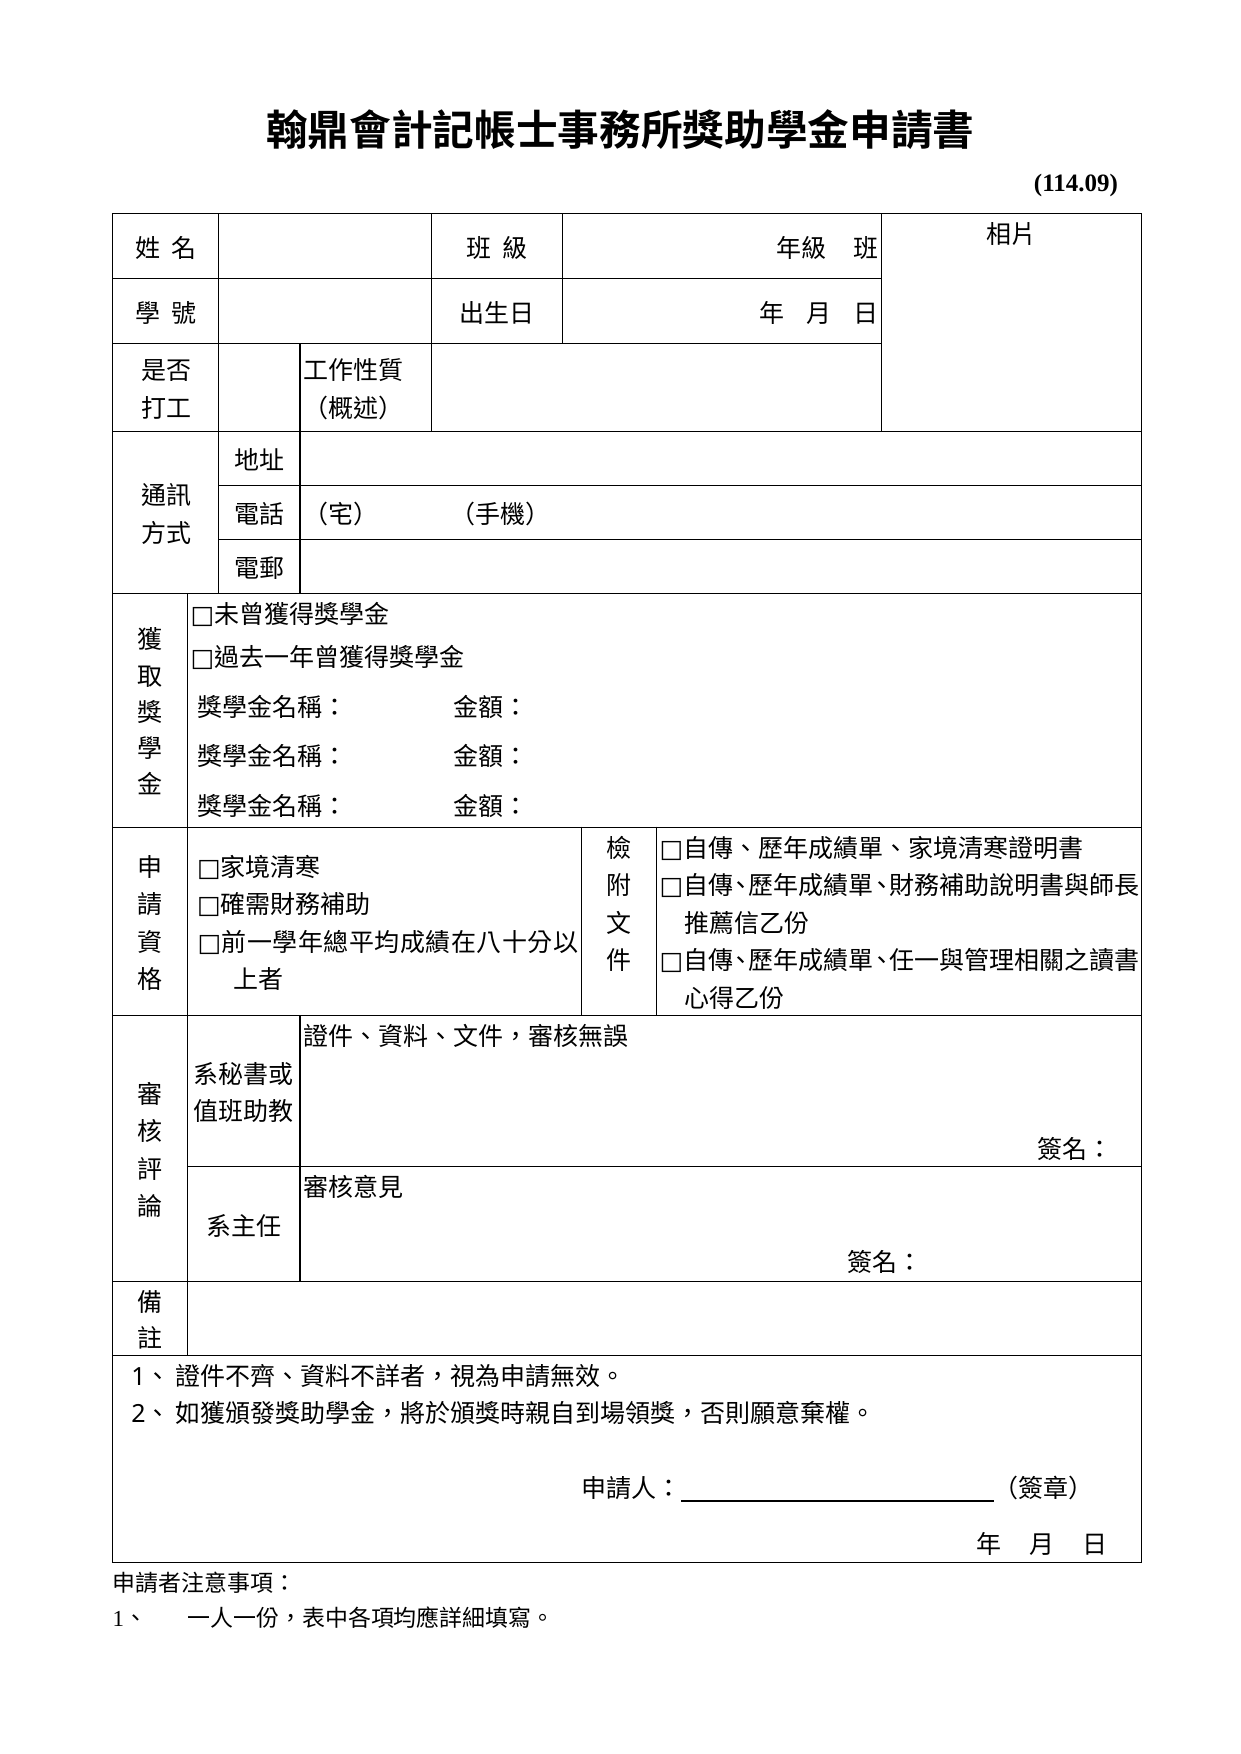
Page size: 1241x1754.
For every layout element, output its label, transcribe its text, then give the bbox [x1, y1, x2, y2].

list 一人一份，表中各項均應詳細填寫。 [112, 1600, 1053, 1633]
table_cell 工作性質 （概述） [301, 344, 431, 431]
table_cell □未曾獲得獎學金 □過去一年曾獲得獎學金 獎學金名稱： 金額： 獎學金名稱： 金額： 獎學金名稱： 金額： [188, 594, 1141, 827]
text (114.09) [187, 164, 1118, 202]
table_cell 檢 附 文 件 [582, 828, 656, 1015]
table_header 相片 [882, 214, 1141, 431]
table_cell 備 註 [113, 1282, 187, 1354]
table_cell 證件、資料、文件，審核無誤 簽名： [301, 1016, 1141, 1166]
table_header 年級 班 [563, 214, 881, 278]
table_cell 申 請 資 格 [113, 828, 187, 1015]
table_cell 是否 打工 [113, 344, 218, 431]
table_cell [188, 1282, 1141, 1354]
table_cell [219, 279, 431, 343]
table_header 姓 名 [113, 214, 218, 278]
table_cell （宅） （手機） [301, 486, 1141, 539]
table_cell 審 核 評 論 [113, 1016, 187, 1281]
table_header 班 級 [432, 214, 562, 278]
table_cell □家境清寒 □確需財務補助 □前一學年總平均成績在八十分以上者 [188, 828, 581, 1015]
table_cell [301, 432, 1141, 485]
table_cell 獲 取 獎 學 金 [113, 594, 187, 827]
table_cell 電郵 [219, 540, 299, 593]
text 翰鼎會計記帳士事務所獎助學金申請書 [187, 89, 1053, 164]
table_cell 通訊 方式 [113, 432, 218, 593]
text 申請者注意事項： [112, 1563, 1053, 1600]
table_cell 出生日 [432, 279, 562, 343]
table_cell [432, 344, 881, 431]
table_cell [301, 540, 1141, 593]
table_cell 學 號 [113, 279, 218, 343]
table_cell □自傳、歷年成績單、家境清寒證明書 □自傳、歷年成績單、財務補助說明書與師長推薦信乙份 □自傳、歷年成績單、任一與管理相關之讀書心得乙份 [657, 828, 1141, 1015]
table_cell 審核意見 簽名： [301, 1167, 1141, 1281]
table_cell 證件不齊、資料不詳者，視為申請無效。 如獲頒發獎助學金，將於頒獎時親自到場領獎，否則願意棄權。 申請人： （簽章） 年 月 日 [113, 1356, 1141, 1562]
table_cell 電話 [219, 486, 299, 539]
table_cell 年 月 日 [563, 279, 881, 343]
table_header [219, 214, 431, 278]
table_cell 地址 [219, 432, 299, 485]
table_cell 系主任 [188, 1167, 299, 1281]
table_cell 系秘書或值班助教 [188, 1016, 299, 1166]
table_cell [219, 344, 299, 431]
